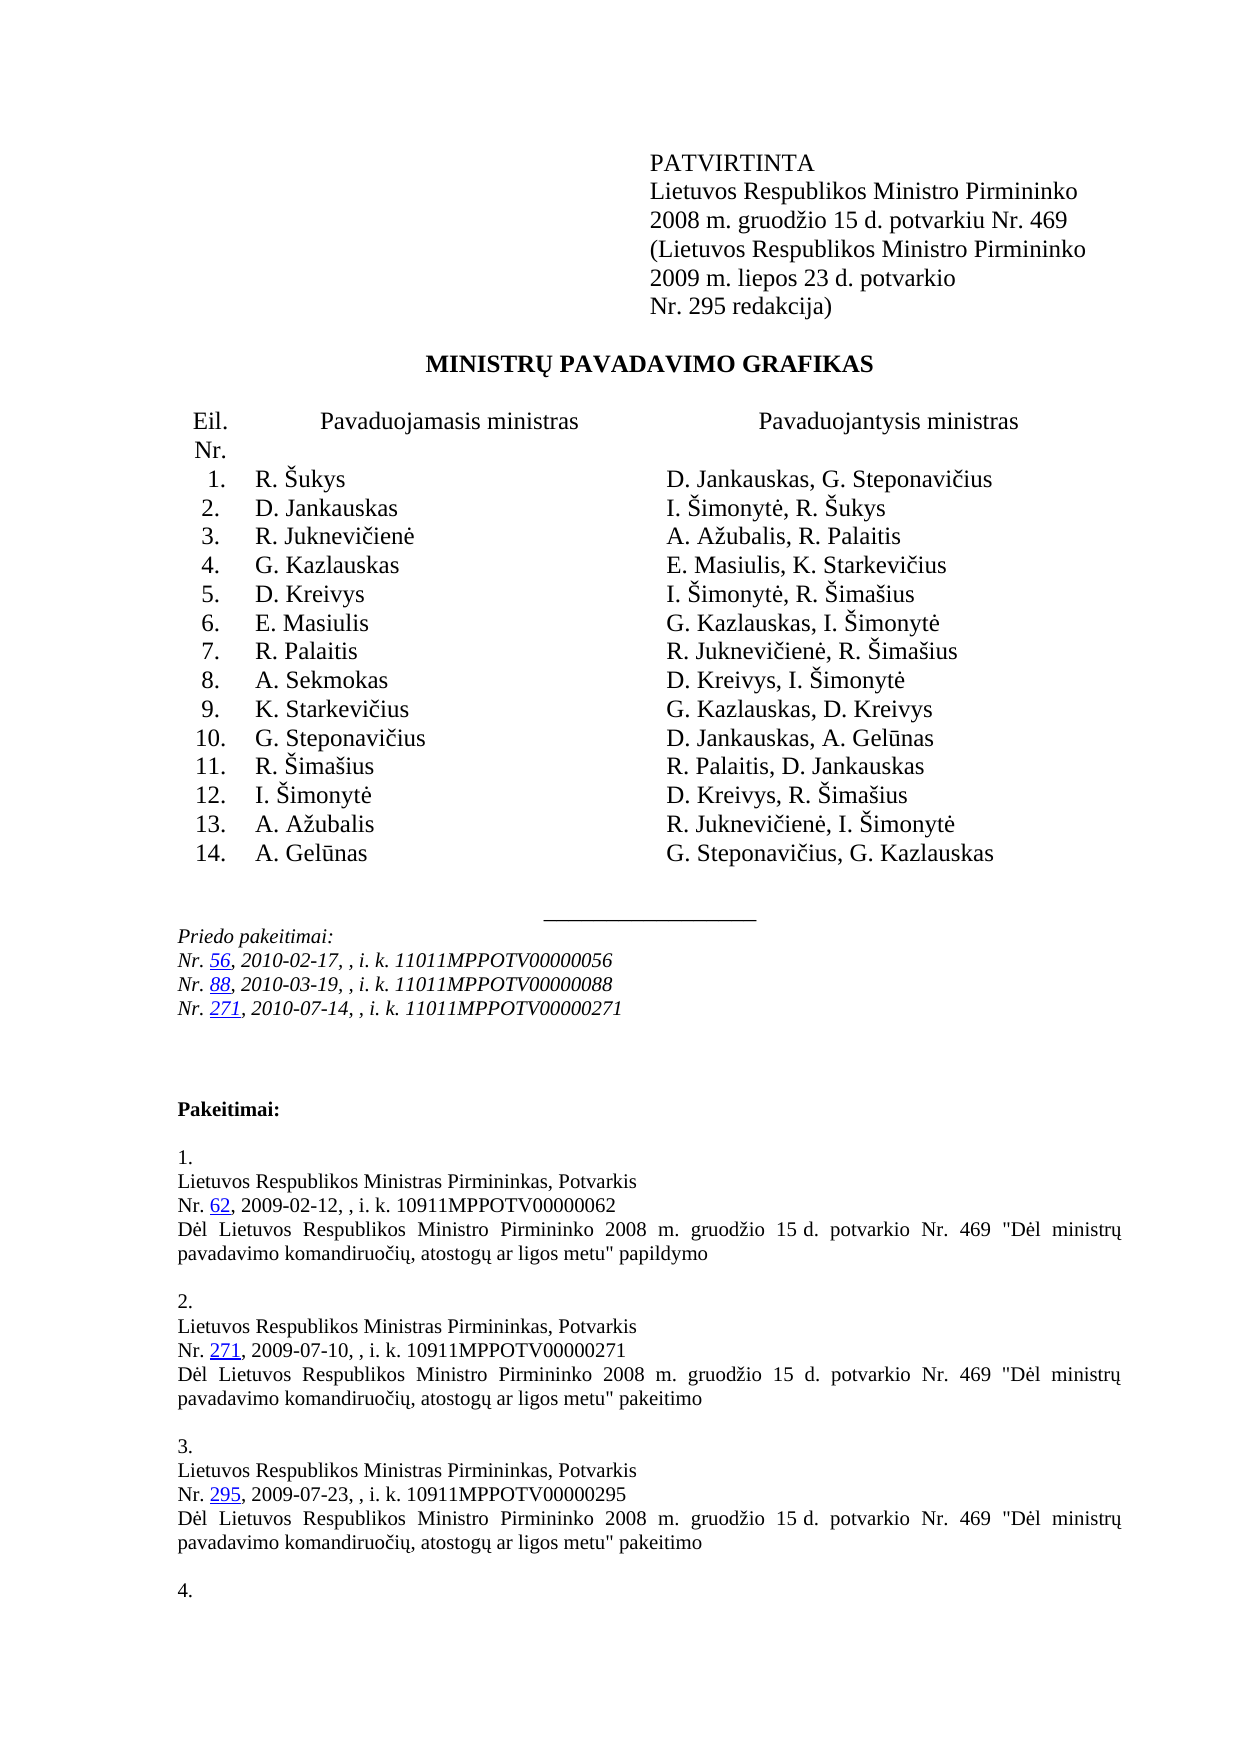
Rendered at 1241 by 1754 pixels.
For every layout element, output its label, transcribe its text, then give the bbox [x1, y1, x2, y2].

table_header Pavaduojamasis ministras [244, 406, 655, 464]
table_cell R. Šukys [244, 464, 655, 493]
table_cell 10. [177, 723, 244, 751]
text PATVIRTINTA [649, 148, 1122, 176]
text 3. [177, 1434, 1122, 1458]
table_cell 14. [177, 838, 244, 866]
table_cell A. Ažubalis, R. Palaitis [655, 521, 1122, 550]
table_cell 3. [177, 521, 244, 550]
text Lietuvos Respublikos Ministras Pirmininkas, Potvarkis [177, 1458, 1122, 1482]
table_cell A. Sekmokas [244, 665, 655, 694]
table_cell D. Jankauskas, G. Steponavičius [655, 464, 1122, 493]
table_cell G. Steponavičius, G. Kazlauskas [655, 838, 1122, 866]
table_cell 2. [177, 493, 244, 521]
text (Lietuvos Respublikos Ministro Pirmininko [649, 234, 1122, 263]
text Nr. 295 redakcija) [649, 291, 1122, 320]
text Nr. 271, 2010-07-14, , i. k. 11011MPPOTV00000271 [177, 996, 1122, 1020]
text Dėl Lietuvos Respublikos Ministro Pirmininko 2008 m. gruodžio 15 d. potvarkio Nr. 469 "Dėl ministrų pavadavimo komandiruočių, atostogų ar ligos metu" pakeitimo [177, 1362, 1122, 1410]
text 2008 m. gruodžio 15 d. potvarkiu Nr. 469 [649, 205, 1122, 234]
table_cell 5. [177, 579, 244, 608]
table_cell A. Ažubalis [244, 809, 655, 838]
table_cell G. Kazlauskas, D. Kreivys [655, 694, 1122, 723]
table_cell I. Šimonytė, R. Šimašius [655, 579, 1122, 608]
text Pakeitimai: [177, 1097, 1122, 1121]
table_cell D. Kreivys [244, 579, 655, 608]
text Dėl Lietuvos Respublikos Ministro Pirmininko 2008 m. gruodžio 15 d. potvarkio Nr. 469 "Dėl ministrų pavadavimo komandiruočių, atostogų ar ligos metu" papildymo [177, 1217, 1122, 1265]
table_cell D. Jankauskas, A. Gelūnas [655, 723, 1122, 751]
text Nr. 88, 2010-03-19, , i. k. 11011MPPOTV00000088 [177, 972, 1122, 996]
text Nr. 295, 2009-07-23, , i. k. 10911MPPOTV00000295 [177, 1482, 1122, 1506]
table_cell I. Šimonytė [244, 780, 655, 809]
table_cell R. Palaitis [244, 636, 655, 665]
text _________________ [177, 895, 1122, 924]
table_cell G. Kazlauskas [244, 550, 655, 579]
table_cell 13. [177, 809, 244, 838]
table_cell A. Gelūnas [244, 838, 655, 866]
table_cell 6. [177, 608, 244, 636]
table_cell 4. [177, 550, 244, 579]
table_cell 1. [177, 464, 244, 493]
text 4. [177, 1578, 1122, 1602]
table_cell R. Šimašius [244, 751, 655, 780]
text Nr. 271, 2009-07-10, , i. k. 10911MPPOTV00000271 [177, 1338, 1122, 1362]
text 2009 m. liepos 23 d. potvarkio [649, 263, 1122, 291]
table_cell D. Kreivys, R. Šimašius [655, 780, 1122, 809]
table_cell I. Šimonytė, R. Šukys [655, 493, 1122, 521]
table_cell K. Starkevičius [244, 694, 655, 723]
table_cell G. Kazlauskas, I. Šimonytė [655, 608, 1122, 636]
table_cell G. Steponavičius [244, 723, 655, 751]
text Lietuvos Respublikos Ministro Pirmininko [649, 176, 1122, 205]
text Priedo pakeitimai: [177, 924, 1122, 948]
text 2. [177, 1289, 1122, 1313]
table_cell R. Juknevičienė [244, 521, 655, 550]
text Nr. 62, 2009-02-12, , i. k. 10911MPPOTV00000062 [177, 1193, 1122, 1217]
table_cell E. Masiulis, K. Starkevičius [655, 550, 1122, 579]
text 1. [177, 1145, 1122, 1169]
table_cell 8. [177, 665, 244, 694]
table_cell R. Juknevičienė, R. Šimašius [655, 636, 1122, 665]
table_header Eil. Nr. [177, 406, 244, 464]
table_cell 9. [177, 694, 244, 723]
text Ministrų pavadavimo grafikas [177, 349, 1122, 378]
table_cell R. Palaitis, D. Jankauskas [655, 751, 1122, 780]
text Nr. 56, 2010-02-17, , i. k. 11011MPPOTV00000056 [177, 948, 1122, 972]
table_cell D. Jankauskas [244, 493, 655, 521]
table_cell 12. [177, 780, 244, 809]
text Lietuvos Respublikos Ministras Pirmininkas, Potvarkis [177, 1313, 1122, 1338]
table_cell R. Juknevičienė, I. Šimonytė [655, 809, 1122, 838]
table_cell 11. [177, 751, 244, 780]
table_cell D. Kreivys, I. Šimonytė [655, 665, 1122, 694]
table_cell 7. [177, 636, 244, 665]
table_cell E. Masiulis [244, 608, 655, 636]
text Dėl Lietuvos Respublikos Ministro Pirmininko 2008 m. gruodžio 15 d. potvarkio Nr. 469 "Dėl ministrų pavadavimo komandiruočių, atostogų ar ligos metu" pakeitimo [177, 1506, 1122, 1554]
text Lietuvos Respublikos Ministras Pirmininkas, Potvarkis [177, 1169, 1122, 1193]
table_header Pavaduojantysis ministras [655, 406, 1122, 464]
